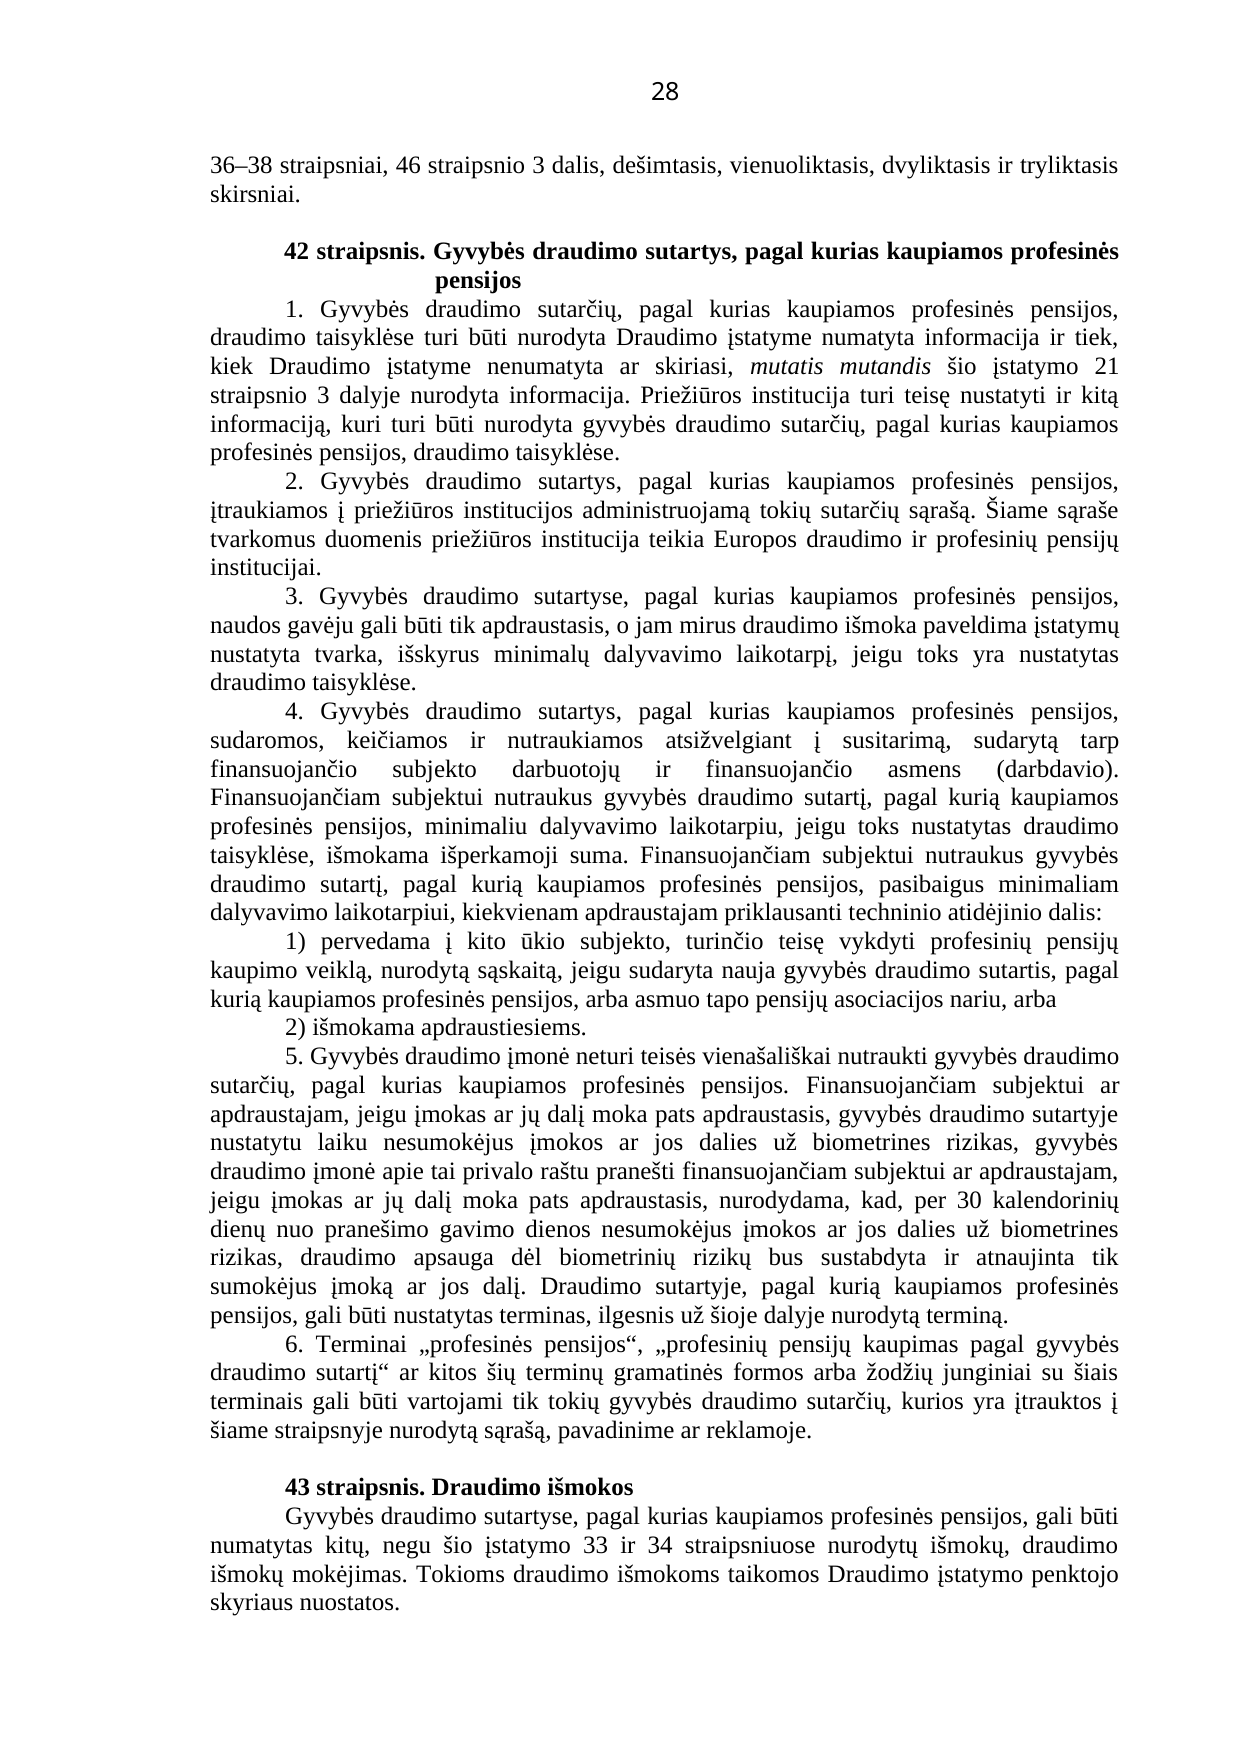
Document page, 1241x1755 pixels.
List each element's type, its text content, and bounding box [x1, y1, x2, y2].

text 4. Gyvybės draudimo sutartys, pagal kurias kaupiamos profesinės pensijos, sudaromos, keičiamos ir nutraukiamos atsižvelgiant į susitarimą, sudarytą tarp finansuojančio subjekto darbuotojų ir finansuojančio asmens (darbdavio). Finansuojančiam subjektui nutraukus gyvybės draudimo sutartį, pagal kurią kaupiamos profesinės pensijos, minimaliu dalyvavimo laikotarpiu, jeigu toks nustatytas draudimo taisyklėse, išmokama išperkamoji suma. Finansuojančiam subjektui nutraukus gyvybės draudimo sutartį, pagal kurią kaupiamos profesinės pensijos, pasibaigus minimaliam dalyvavimo laikotarpiui, kiekvienam apdraustajam priklausanti techninio atidėjinio dalis: [210, 696, 1120, 926]
text 1. Gyvybės draudimo sutarčių, pagal kurias kaupiamos profesinės pensijos, draudimo taisyklėse turi būti nurodyta Draudimo įstatyme numatyta informacija ir tiek, kiek Draudimo įstatyme nenumatyta ar skiriasi, mutatis mutandis šio įstatymo 21 straipsnio 3 dalyje nurodyta informacija. Priežiūros institucija turi teisę nustatyti ir kitą informaciją, kuri turi būti nurodyta gyvybės draudimo sutarčių, pagal kurias kaupiamos profesinės pensijos, draudimo taisyklėse. [210, 294, 1120, 466]
text 2) išmokama apdraustiesiems. [210, 1012, 1120, 1041]
text 3. Gyvybės draudimo sutartyse, pagal kurias kaupiamos profesinės pensijos, naudos gavėju gali būti tik apdraustasis, o jam mirus draudimo išmoka paveldima įstatymų nustatyta tvarka, išskyrus minimalų dalyvavimo laikotarpį, jeigu toks yra nustatytas draudimo taisyklėse. [210, 581, 1120, 696]
text 6. Terminai „profesinės pensijos“, „profesinių pensijų kaupimas pagal gyvybės draudimo sutartį“ ar kitos šių terminų gramatinės formos arba žodžių junginiai su šiais terminais gali būti vartojami tik tokių gyvybės draudimo sutarčių, kurios yra įtrauktos į šiame straipsnyje nurodytą sąrašą, pavadinime ar reklamoje. [210, 1329, 1120, 1444]
text 1) pervedama į kito ūkio subjekto, turinčio teisę vykdyti profesinių pensijų kaupimo veiklą, nurodytą sąskaitą, jeigu sudaryta nauja gyvybės draudimo sutartis, pagal kurią kaupiamos profesinės pensijos, arba asmuo tapo pensijų asociacijos nariu, arba [210, 926, 1120, 1012]
text Gyvybės draudimo sutartyse, pagal kurias kaupiamos profesinės pensijos, gali būti numatytas kitų, negu šio įstatymo 33 ir 34 straipsniuose nurodytų išmokų, draudimo išmokų mokėjimas. Tokioms draudimo išmokoms taikomos Draudimo įstatymo penktojo skyriaus nuostatos. [210, 1501, 1120, 1616]
text 5. Gyvybės draudimo įmonė neturi teisės vienašališkai nutraukti gyvybės draudimo sutarčių, pagal kurias kaupiamos profesinės pensijos. Finansuojančiam subjektui ar apdraustajam, jeigu įmokas ar jų dalį moka pats apdraustasis, gyvybės draudimo sutartyje nustatytu laiku nesumokėjus įmokos ar jos dalies už biometrines rizikas, gyvybės draudimo įmonė apie tai privalo raštu pranešti finansuojančiam subjektui ar apdraustajam, jeigu įmokas ar jų dalį moka pats apdraustasis, nurodydama, kad, per 30 kalendorinių dienų nuo pranešimo gavimo dienos nesumokėjus įmokos ar jos dalies už biometrines rizikas, draudimo apsauga dėl biometrinių rizikų bus sustabdyta ir atnaujinta tik sumokėjus įmoką ar jos dalį. Draudimo sutartyje, pagal kurią kaupiamos profesinės pensijos, gali būti nustatytas terminas, ilgesnis už šioje dalyje nurodytą terminą. [210, 1041, 1120, 1329]
text 42 straipsnis. Gyvybės draudimo sutartys, pagal kurias kaupiamos profesinės pensijos [284, 236, 1120, 294]
text 43 straipsnis. Draudimo išmokos [210, 1472, 1120, 1501]
text 36–38 straipsniai, 46 straipsnio 3 dalis, dešimtasis, vienuoliktasis, dvyliktasis ir tryliktasis skirsniai. [210, 150, 1120, 207]
text 2. Gyvybės draudimo sutartys, pagal kurias kaupiamos profesinės pensijos, įtraukiamos į priežiūros institucijos administruojamą tokių sutarčių sąrašą. Šiame sąraše tvarkomus duomenis priežiūros institucija teikia Europos draudimo ir profesinių pensijų institucijai. [210, 466, 1120, 581]
